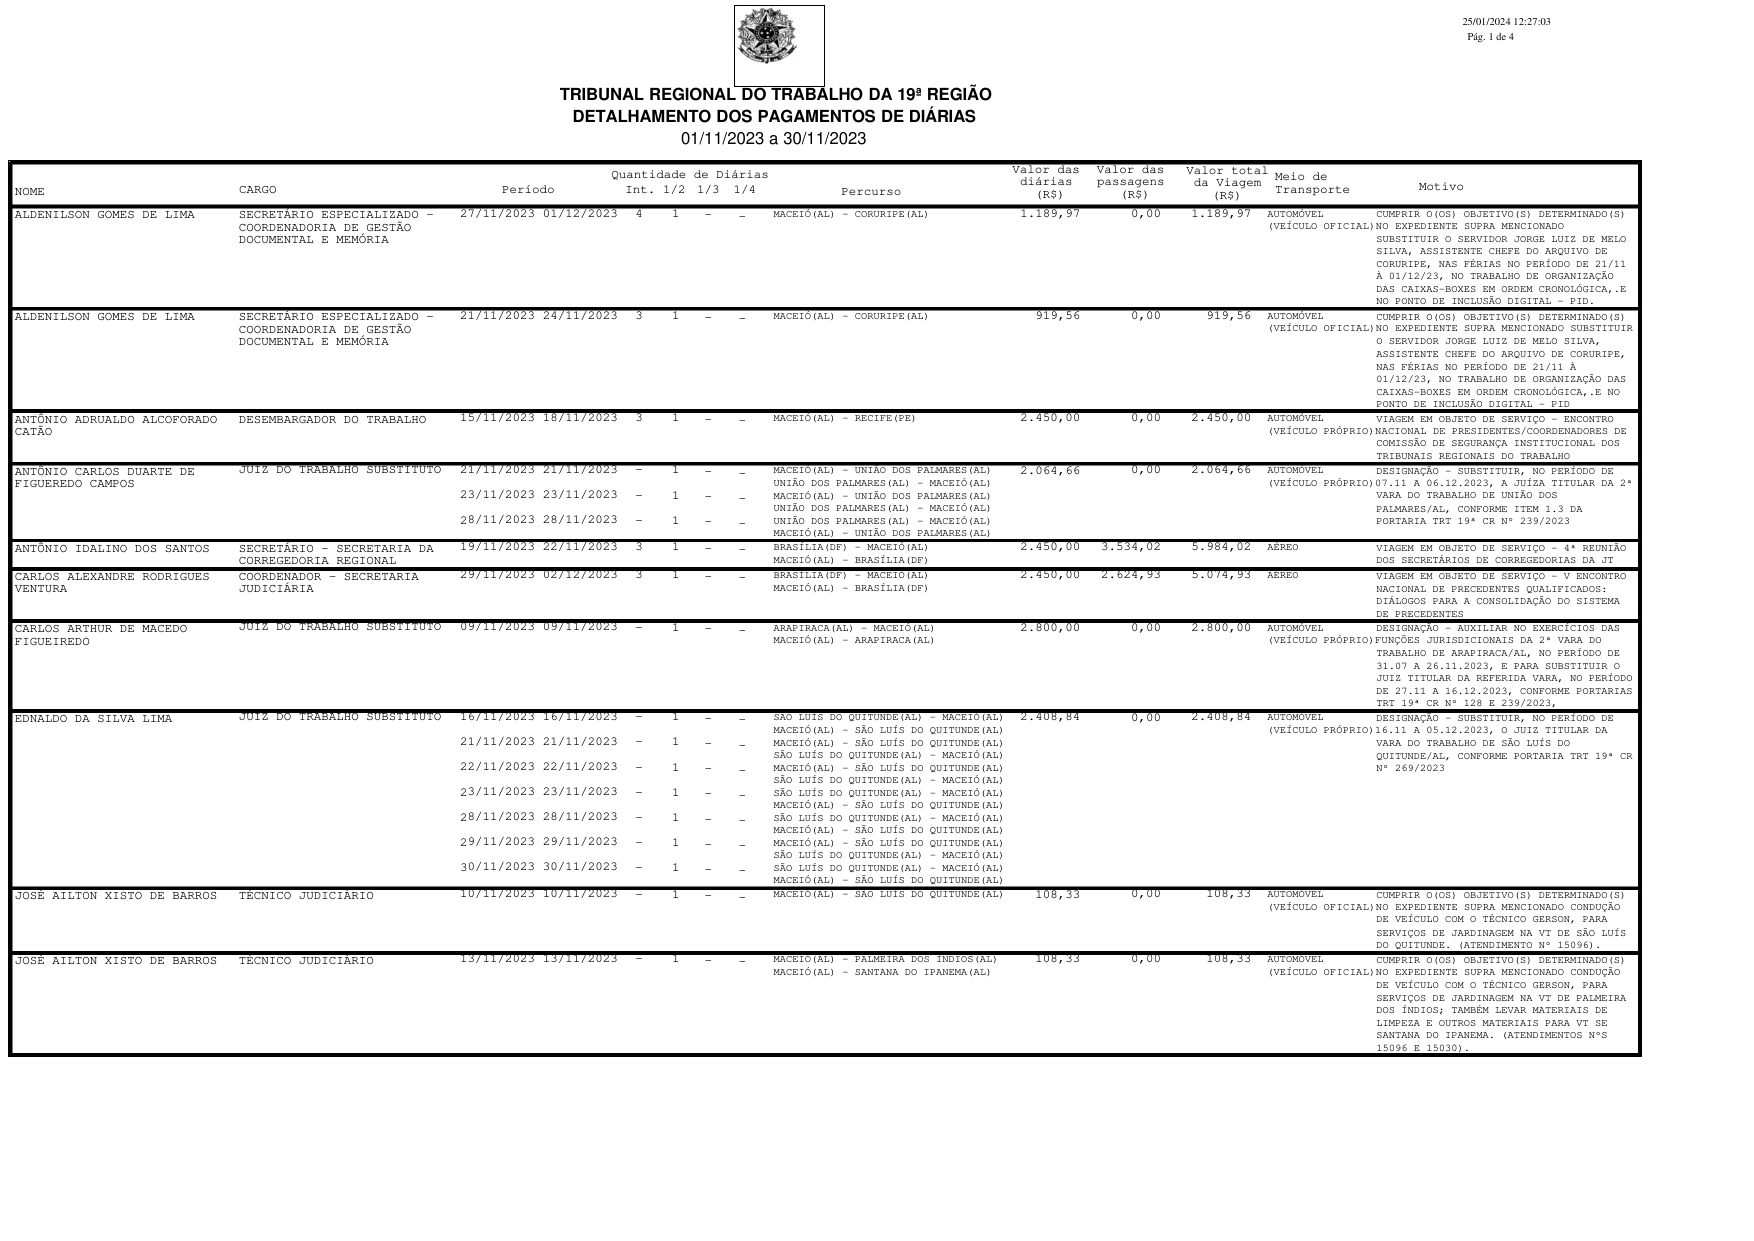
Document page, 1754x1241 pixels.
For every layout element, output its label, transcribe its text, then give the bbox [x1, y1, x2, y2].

text 2 [460, 836, 486, 849]
text 2.408,84 AUTOMÓVEL [1191, 711, 1343, 723]
text - [704, 516, 731, 528]
text DESIGNAÇÃO - AUXILIAR NO EXERCÍCIOS DAS [1376, 624, 1645, 634]
text - [635, 489, 661, 502]
text TRABALHO DE ARAPIRACA/AL, NO PERÍODO DE [1376, 648, 1645, 658]
text Transporte [1275, 184, 1368, 196]
text 0,00 [1131, 464, 1179, 476]
text - [704, 623, 731, 635]
text 1 [672, 888, 698, 901]
text Nº 269/2023 [1376, 763, 1657, 774]
text 2.064,66 AUTOMÓVEL [1191, 464, 1343, 476]
text DAS CAIXAS-BOXES EM ORDEM CRONOLÓGICA,.E [1376, 284, 1651, 294]
text 1.189,97 AUTOMÓVEL [1191, 207, 1343, 219]
text DE 27.11 A 16.12.2023, CONFORME PORTARIAS [1376, 686, 1657, 696]
text - [704, 571, 731, 583]
text 15096 E 15030). [1376, 1043, 1485, 1053]
text 1 [672, 464, 698, 476]
text 1 [672, 953, 698, 965]
text 1 [672, 862, 698, 874]
text 2/11/2023 22/11/2023 [467, 761, 640, 773]
text MACEIÓ(AL) - RECIFE(PE) [773, 413, 939, 424]
text - [704, 209, 731, 221]
text (VEÍCULO PRÓPRIO)07.11 A 06.12.2023, A JUÍZA TITULAR DA 2ª [1267, 478, 1657, 488]
text MACEIÓ(AL) - ARAPIRACA(AL) [773, 636, 960, 646]
text TRIBUNAIS REGIONAIS DO TRABALHO [1376, 451, 1651, 461]
text MACEIÓ(AL) - BRASÍLIA(DF) [773, 555, 953, 565]
text SERVIÇOS DE JARDINAGEM NA VT DE PALMEIRA [1376, 993, 1651, 1003]
text JOSÉ AILTON XISTO DE BARROS [14, 954, 239, 967]
text 2 [460, 761, 467, 773]
text - [635, 711, 661, 723]
text - [738, 492, 764, 504]
text 2 [460, 489, 467, 501]
text 1 [672, 541, 698, 553]
text - [635, 514, 661, 527]
text - [704, 543, 731, 555]
text passagens [1097, 176, 1183, 188]
text 2.450,00 [1020, 541, 1099, 553]
text CUMPRIR O(OS) OBJETIVO(S) DETERMINADO(S) [1376, 956, 1651, 966]
text 0,00 [1131, 621, 1179, 634]
text 0,00 [1131, 888, 1179, 900]
text 3/11/2023 23/11/2023 [467, 786, 640, 798]
text 1 [672, 569, 698, 581]
text (VEÍCULO OFICIAL)NO EXPEDIENTE SUPRA MENCIONADO CONDUÇÃO [1267, 902, 1651, 912]
text - [738, 415, 764, 427]
text - [738, 789, 764, 802]
text 1 [672, 412, 698, 424]
text - [635, 837, 661, 849]
text COMISSÃO DE SEGURANÇA INSTITUCIONAL DOS [1376, 438, 1651, 449]
text 3 [641, 412, 661, 424]
text 2.800,00 AUTOMÓVEL [1191, 621, 1343, 634]
text SANTANA DO IPANEMA. (ATENDIMENTOS NºS [1376, 1030, 1651, 1041]
text 1 [672, 811, 698, 824]
text - [738, 572, 764, 584]
text DE PRECEDENTES [1376, 609, 1651, 619]
text - [704, 713, 731, 725]
text EDNALDO DA SILVA LIMA [14, 713, 196, 725]
text DESEMBARGADOR DO TRABALHO [239, 413, 451, 426]
text NACIONAL DE PRECEDENTES QUALIFICADOS: [1376, 584, 1651, 594]
text MACEIÓ(AL) - PALMEIRA DOS ÍNDIOS(AL) [773, 955, 1023, 965]
text CUMPRIR O(OS) OBJETIVO(S) DETERMINADO(S) [1376, 210, 1651, 220]
text 1 [672, 207, 698, 219]
text MACEIÓ(AL) - BRASÍLIA(DF) [773, 583, 953, 593]
text (R$) [1120, 189, 1183, 201]
text SECRETÁRIO - SECRETARIA DA [239, 542, 459, 554]
text - [738, 210, 764, 223]
text Percurso [841, 185, 920, 198]
text - [635, 888, 661, 901]
text 0/11/2023 30/11/2023 [467, 861, 640, 873]
text - [738, 865, 764, 877]
text ANTÔNIO CARLOS DUARTE DE [14, 466, 219, 478]
text - [738, 956, 764, 968]
text - [738, 840, 764, 852]
text CATÃO [14, 426, 242, 438]
text Pág. 1 de 4 [1467, 33, 1530, 42]
text SÃO LUÍS DO QUITUNDE(AL) - MACEIÓ(AL) [773, 851, 1105, 861]
text - [635, 621, 661, 634]
text - [704, 863, 731, 876]
text TRT 19ª CR Nº 128 E 239/2023, [1376, 699, 1657, 709]
text CAIXAS-BOXES EM ORDEM CRONOLÓGICA,.E NO [1376, 387, 1645, 397]
text (VEÍCULO PRÓPRIO)NACIONAL DE PRESIDENTES/COORDENADORES DE [1267, 426, 1651, 436]
text ARAPIRACA(AL) - MACEIÓ(AL) [773, 623, 960, 633]
text DE VEÍCULO COM O TÉCNICO GERSON, PARA [1376, 980, 1651, 991]
text NAS FÉRIAS NO PERÍODO DE 21/11 À [1376, 362, 1651, 372]
text DETALHAMENTO DOS PAGAMENTOS DE DIÁRIAS [572, 110, 1015, 126]
text 1 [672, 837, 698, 849]
text 1 [672, 736, 698, 748]
text BRASÍLIA(DF) - MACEIÓ(AL) [773, 542, 1017, 553]
text (R$) [1035, 189, 1120, 201]
text 0,00 [1131, 310, 1179, 322]
text - [704, 890, 731, 902]
text DO QUITUNDE. (ATENDIMENTO Nº 15096). [1376, 941, 1651, 951]
text ANTÔNIO ADRUALDO ALCOFORADO [14, 413, 239, 426]
text 29/11/2023 02/12/2023 [460, 569, 635, 581]
text - [738, 544, 764, 556]
text SECRETÁRIO ESPECIALIZADO - [239, 311, 459, 323]
text (VEÍCULO OFICIAL)NO EXPEDIENTE SUPRA MENCIONADO [1267, 222, 1651, 232]
text 919,56 [1035, 310, 1099, 322]
text 13/11/2023 13/11/2023 [460, 953, 635, 965]
text 1 [672, 761, 698, 774]
text ALDENILSON GOMES DE LIMA [14, 311, 219, 323]
text 108,33 AUTOMÓVEL [1206, 888, 1341, 900]
text Int. 1/2 1/3 1/4 [625, 184, 792, 196]
text - [738, 892, 764, 904]
text - [704, 955, 731, 967]
text DOS SECRETÁRIOS DE CORREGEDORIAS DA JT [1376, 556, 1651, 566]
text 1 [672, 621, 698, 634]
text VENTURA [14, 583, 234, 595]
text SÃO LUÍS DO QUITUNDE(AL) - MACEIÓ(AL) [773, 813, 1105, 823]
text 5.984,02 AÉREO [1191, 541, 1316, 553]
text Motivo [1419, 181, 1483, 193]
text - [738, 815, 764, 827]
text CUMPRIR O(OS) OBJETIVO(S) DETERMINADO(S) [1376, 891, 1651, 901]
text Valor das Valor das [1012, 164, 1186, 176]
text DESIGNAÇÃO - SUBSTITUIR, NO PERÍODO DE [1376, 713, 1638, 724]
text SERVIÇOS DE JARDINAGEM NA VT DE SÃO LUÍS [1376, 928, 1651, 938]
text TÉCNICO JUDICIÁRIO [239, 954, 394, 967]
text COORDENADOR - SECRETARIA [239, 570, 444, 583]
text JUIZ DO TRABALHO SUBSTITUTO 09/11/2023 09/11/2023 [239, 621, 635, 633]
text SILVA, ASSISTENTE CHEFE DO ARQUIVO DE [1376, 247, 1651, 257]
text 8/11/2023 28/11/2023 [467, 514, 640, 526]
text 3/11/2023 23/11/2023 [467, 489, 640, 501]
text UNIÃO DOS PALMARES(AL) - MACEIÓ(AL) [773, 478, 1017, 488]
text SÃO LUÍS DO QUITUNDE(AL) - MACEIÓ(AL) [773, 750, 1105, 761]
text - [635, 811, 661, 824]
text - [704, 763, 731, 775]
text - [704, 788, 731, 800]
text Período [502, 184, 573, 196]
text UNIÃO DOS PALMARES(AL) - MACEIÓ(AL) [773, 503, 1017, 514]
text 2.450,00 AUTOMÓVEL [1191, 412, 1343, 424]
text ASSISTENTE CHEFE DO ARQUIVO DE CORURIPE, [1376, 349, 1651, 360]
text da Viagem [1194, 177, 1287, 189]
text CORURIPE, NAS FÉRIAS NO PERÍODO DE 21/11 [1376, 259, 1651, 269]
text MACEIÓ(AL) - UNIÃO DOS PALMARES(AL) [773, 528, 1017, 539]
text 3 [635, 569, 661, 581]
text (VEÍCULO OFICIAL)NO EXPEDIENTE SUPRA MENCIONADO CONDUÇÃO [1267, 967, 1645, 977]
text SUBSTITUIR O SERVIDOR JORGE LUIZ DE MELO [1376, 234, 1651, 244]
text 21/11/2023 24/11/2023 [460, 310, 641, 322]
text - [704, 466, 731, 478]
text COORDENADORIA DE GESTÃO [239, 221, 459, 234]
text FIGUEIREDO [14, 635, 212, 648]
text - [704, 838, 731, 851]
text DOS ÍNDIOS; TAMBÉM LEVAR MATERIAIS DE [1376, 1005, 1651, 1016]
text 2 [460, 811, 486, 824]
text - [635, 953, 661, 965]
text diárias [1020, 176, 1097, 188]
text ANTÔNIO IDALINO DOS SANTOS [14, 542, 234, 554]
text 8/11/2023 28/11/2023 [467, 811, 640, 823]
text MACEIÓ(AL) - CORURIPE(AL) [773, 209, 953, 219]
text 0,00 [1131, 207, 1179, 219]
text MACEIÓ(AL) - SÃO LUÍS DO QUITUNDE(AL) [773, 838, 1105, 848]
text MACEIÓ(AL) - SÃO LUÍS DO QUITUNDE(AL) [773, 738, 1105, 748]
text MACEIÓ(AL) - UNIÃO DOS PALMARES(AL) [773, 491, 1017, 501]
text 108,33 [1035, 953, 1099, 965]
text - [704, 311, 731, 323]
text 2.064,66 [1020, 464, 1099, 477]
text MACEIÓ(AL) - SÃO LUÍS DO QUITUNDE(AL) [773, 801, 1105, 811]
text Valor total [1186, 164, 1287, 177]
text DESIGNAÇÃO - SUBSTITUIR, NO PERÍODO DE [1376, 467, 1657, 477]
text O SERVIDOR JORGE LUIZ DE MELO SILVA, [1376, 336, 1657, 346]
picture [9, 161, 1641, 1056]
text - [738, 714, 764, 726]
text COORDENADORIA DE GESTÃO [239, 324, 459, 336]
text PORTARIA TRT 19ª CR Nº 239/2023 [1376, 517, 1607, 527]
text Quantidade de Diárias [611, 168, 792, 181]
text CARGO [239, 184, 295, 196]
text MACEIÓ(AL) - CORURIPE(AL) [773, 311, 953, 321]
text NO PONTO DE INCLUSÃO DIGITAL - PID. [1376, 297, 1651, 307]
text CORREGEDORIA REGIONAL [239, 555, 459, 567]
text SÃO LUÍS DO QUITUNDE(AL) - MACEIÓ(AL) [773, 776, 1105, 786]
text MACEIÓ(AL) - SÃO LUÍS DO QUITUNDE(AL) [773, 763, 1105, 773]
text (VEÍCULO PRÓPRIO)FUNÇÕES JURISDICIONAIS DA 2ª VARA DO [1267, 636, 1645, 646]
text 10/11/2023 10/11/2023 [460, 888, 641, 900]
text 3.534,02 [1101, 541, 1179, 553]
text MACEIÓ(AL) - SÃO LUÍS DO QUITUNDE(AL) [773, 890, 1029, 900]
text (VEÍCULO OFICIAL)NO EXPEDIENTE SUPRA MENCIONADO SUBSTITUIR [1267, 324, 1657, 334]
text JUIZ DO TRABALHO SUBSTITUTO 16/11/2023 16/11/2023 [239, 711, 635, 723]
text DE VEÍCULO COM O TÉCNICO GERSON, PARA [1376, 915, 1651, 925]
text 108,33 [1035, 888, 1099, 901]
text - [635, 761, 661, 774]
text MACEIÓ(AL) - SANTANA DO IPANEMA(AL) [773, 967, 1023, 977]
text 919,56 AUTOMÓVEL [1206, 310, 1341, 322]
text 0,00 [1131, 711, 1179, 723]
text 1 [672, 514, 698, 527]
text - [704, 491, 731, 503]
text DOCUMENTAL E MEMÓRIA [239, 234, 459, 246]
text PALMARES/AL, CONFORME ITEM 1.3 DA [1376, 504, 1607, 514]
text À 01/12/23, NO TRABALHO DE ORGANIZAÇÃO [1376, 272, 1651, 282]
text SÃO LUÍS DO QUITUNDE(AL) - MACEIÓ(AL) 2.408,84 [773, 711, 1105, 723]
text NOME [14, 185, 63, 198]
text VIAGEM EM OBJETO DE SERVIÇO - ENCONTRO [1376, 414, 1638, 424]
text - [738, 739, 764, 752]
text 0,00 [1131, 953, 1179, 965]
text TÉCNICO JUDICIÁRIO [239, 890, 394, 902]
text 3 [460, 862, 486, 874]
text 4 [635, 207, 661, 219]
text 2 [460, 736, 467, 748]
text 01/11/2023 a 30/11/2023 [681, 134, 892, 147]
text VIAGEM EM OBJETO DE SERVIÇO - V ENCONTRO [1376, 572, 1651, 582]
text 5.074,93 AÉREO [1191, 569, 1316, 581]
text JUIZ TITULAR DA REFERIDA VARA, NO PERÍODO [1376, 674, 1657, 684]
text - [704, 413, 731, 426]
text 5/01/2024 12:27:03 [1467, 18, 1566, 27]
text FIGUEREDO CAMPOS [14, 478, 219, 490]
text - [738, 313, 764, 325]
text CARLOS ALEXANDRE RODRIGUES [14, 570, 234, 583]
text 15/11/2023 18/11/2023 [460, 412, 641, 424]
text BRASÍLIA(DF) - MACEIÓ(AL) [773, 571, 953, 581]
text 1 [672, 310, 698, 322]
text 1/11/2023 21/11/2023 [467, 736, 640, 748]
text 01/12/23, NO TRABALHO DE ORGANIZAÇÃO DAS [1376, 374, 1651, 385]
text 3 [641, 541, 661, 553]
text 0,00 [1131, 412, 1179, 424]
text 31.07 A 26.11.2023, E PARA SUBSTITUIR O [1376, 661, 1645, 671]
text - [704, 738, 731, 750]
text 108,33 AUTOMÓVEL [1206, 953, 1341, 965]
text JOSÉ AILTON XISTO DE BARROS [14, 890, 239, 902]
text TRIBUNAL REGIONAL DO TRABALHO DA 19ª REGIÃO [559, 88, 1015, 104]
text SÃO LUÍS DO QUITUNDE(AL) - MACEIÓ(AL) [773, 863, 1105, 873]
text - [635, 862, 661, 874]
text QUITUNDE/AL, CONFORME PORTARIA TRT 19ª CR [1376, 751, 1657, 761]
text VARA DO TRABALHO DE SÃO LUÍS DO [1376, 738, 1632, 748]
text 2 [460, 514, 486, 527]
text VARA DO TRABALHO DE UNIÃO DOS [1376, 491, 1657, 501]
text DIÁLOGOS PARA A CONSOLIDAÇÃO DO SISTEMA [1376, 596, 1651, 607]
text - [738, 624, 764, 637]
text SÃO LUÍS DO QUITUNDE(AL) - MACEIÓ(AL) [773, 788, 1105, 798]
text 1 [672, 489, 698, 502]
text DOCUMENTAL E MEMÓRIA [239, 336, 459, 348]
text 27/11/2023 01/12/2023 [460, 207, 635, 219]
text ALDENILSON GOMES DE LIMA [14, 209, 219, 221]
text 1 [672, 786, 698, 799]
text VIAGEM EM OBJETO DE SERVIÇO - 4ª REUNIÃO [1376, 543, 1651, 553]
text CARLOS ARTHUR DE MACEDO [14, 623, 212, 635]
text - [704, 813, 731, 826]
text Meio de [1275, 171, 1368, 183]
text LIMPEZA E OUTROS MATERIAIS PARA VT SE [1376, 1018, 1651, 1028]
text MACEIÓ(AL) - SÃO LUÍS DO QUITUNDE(AL) [773, 826, 1105, 836]
text JUDICIÁRIA [239, 583, 444, 595]
text 1.189,97 [1020, 207, 1099, 219]
text MACEIÓ(AL) - SÃO LUÍS DO QUITUNDE(AL) [773, 876, 1105, 886]
text SECRETÁRIO ESPECIALIZADO - [239, 209, 459, 221]
text MACEIÓ(AL) - SÃO LUÍS DO QUITUNDE(AL) [773, 725, 1105, 736]
text 2 [460, 786, 486, 799]
text - [738, 467, 764, 479]
text 3 [641, 310, 661, 322]
text 2.800,00 [1020, 621, 1099, 634]
text UNIÃO DOS PALMARES(AL) - MACEIÓ(AL) [773, 516, 1017, 526]
text - [738, 517, 764, 529]
text 9/11/2023 29/11/2023 [467, 836, 640, 848]
text (VEÍCULO PRÓPRIO)16.11 A 05.12.2023, O JUIZ TITULAR DA [1267, 725, 1632, 736]
text 2.450,00 [1020, 569, 1099, 581]
text - [635, 786, 661, 799]
text - [738, 764, 764, 777]
text 2.624,93 [1101, 569, 1179, 581]
text 1 [672, 711, 698, 723]
text 19/11/2023 22/11/2023 [460, 541, 641, 553]
text PONTO DE INCLUSÃO DIGITAL - PID [1376, 399, 1645, 410]
text (R$) [1212, 189, 1287, 202]
picture [735, 6, 824, 86]
text MACEIÓ(AL) - UNIÃO DOS PALMARES(AL) [773, 466, 1017, 476]
text CUMPRIR O(OS) OBJETIVO(S) DETERMINADO(S) [1376, 312, 1657, 322]
text JUIZ DO TRABALHO SUBSTITUTO 21/11/2023 21/11/2023 [239, 464, 635, 476]
text - [640, 736, 661, 748]
text 2.450,00 [1020, 412, 1099, 424]
text - [635, 464, 661, 476]
